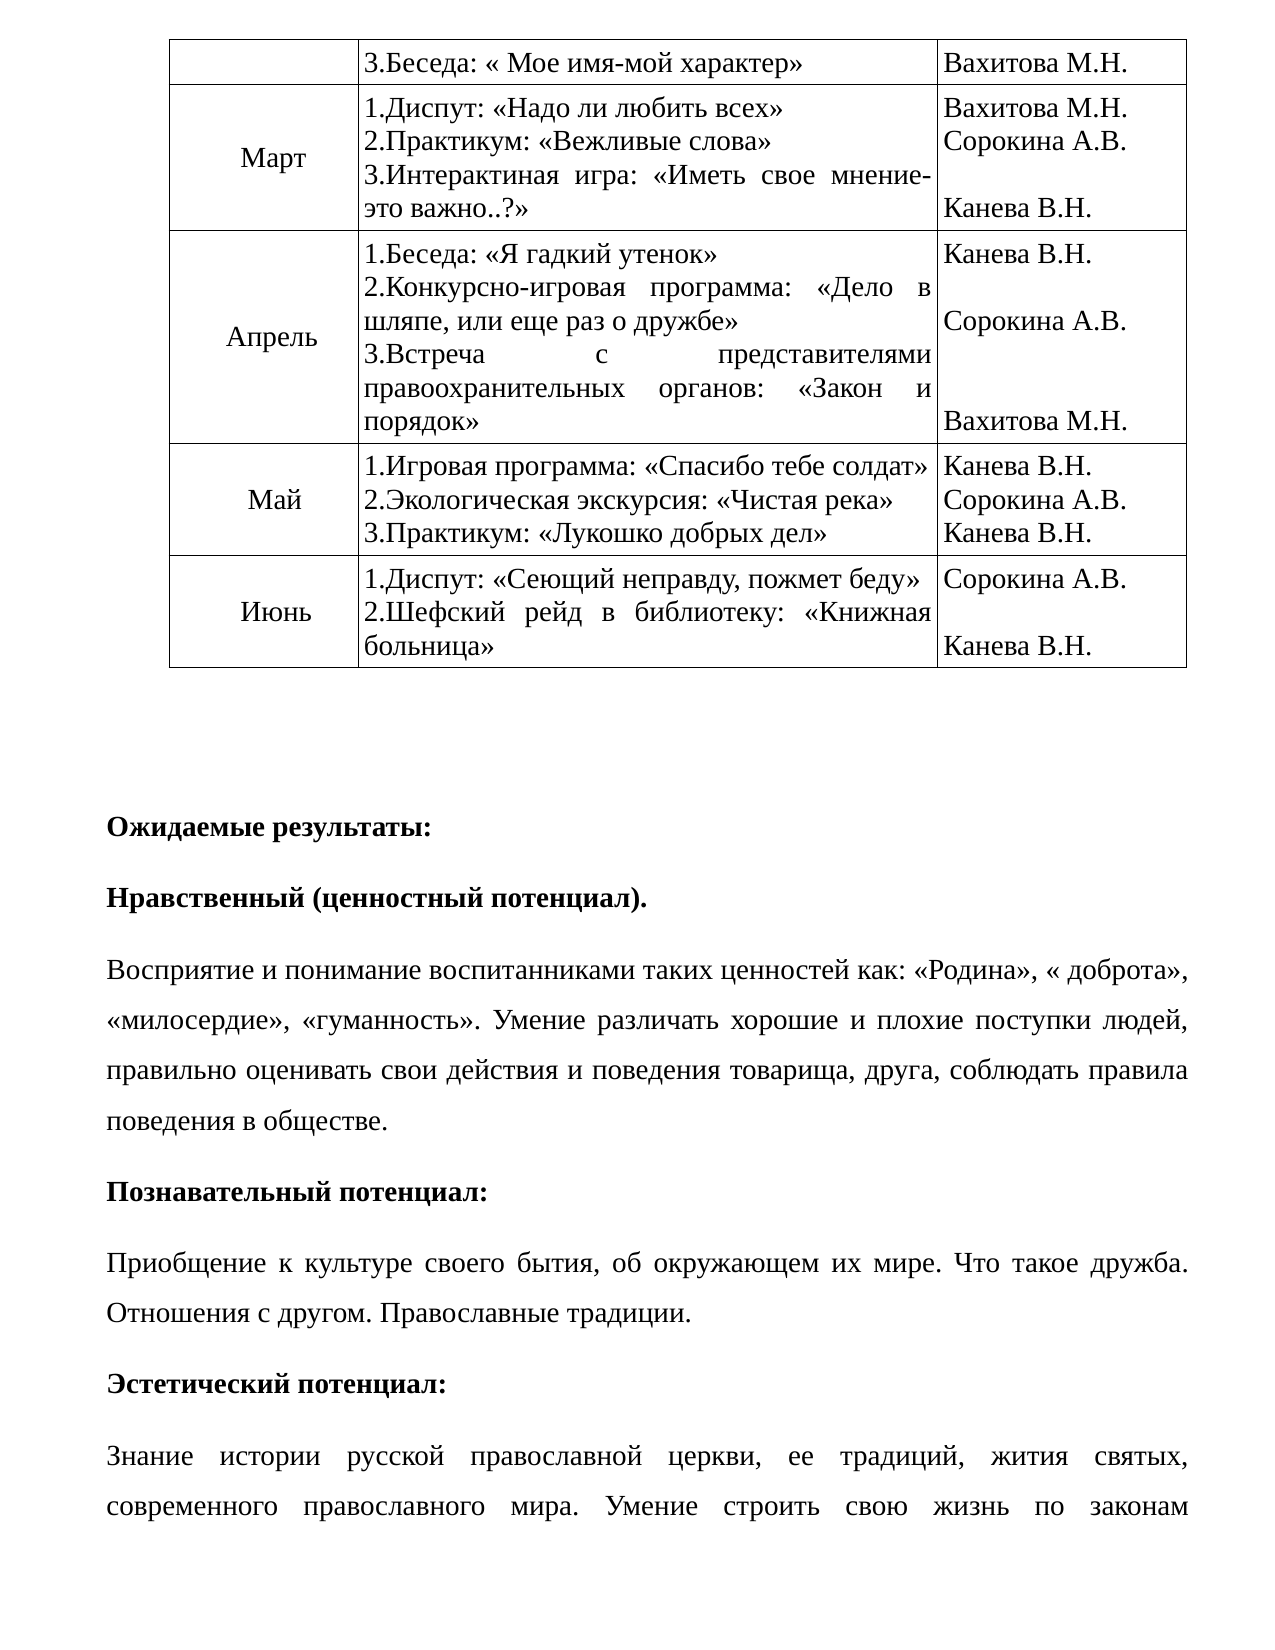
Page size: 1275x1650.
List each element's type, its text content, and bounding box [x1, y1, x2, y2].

text Познавательный потенциал: [106, 1174, 1189, 1207]
table_cell 1.Диспут: «Надо ли любить всех» 2.Практикум: «Вежливые слова» 3.Интерактиная игра: «Иметь свое мнение-это важно..?» [359, 85, 937, 230]
text Знание истории русской православной церкви, ее традиций, жития святых, современного православного мира. Умение строить свою жизнь по законам [106, 1438, 1189, 1521]
table_cell Март [170, 85, 358, 230]
table_cell Сорокина А.В. Канева В.Н. [938, 556, 1186, 667]
text Приобщение к культуре своего бытия, об окружающем их мире. Что такое дружба. Отношения с другом. Православные традиции. [106, 1245, 1189, 1329]
text Эстетический потенциал: [106, 1366, 1189, 1400]
table_cell Июнь [170, 556, 358, 667]
table_cell 1.Диспут: «Сеющий неправду, пожмет беду» 2.Шефский рейд в библиотеку: «Книжная больница» [359, 556, 937, 667]
table_cell Май [170, 444, 358, 555]
text Ожидаемые результаты: [106, 809, 1189, 843]
table_cell Канева В.Н. Сорокина А.В. Канева В.Н. [938, 444, 1186, 555]
table_cell 1.Игровая программа: «Спасибо тебе солдат» 2.Экологическая экскурсия: «Чистая река» 3.Практикум: «Лукошко добрых дел» [359, 444, 937, 555]
table_cell Вахитова М.Н. [938, 40, 1186, 84]
text Восприятие и понимание воспитанниками таких ценностей как: «Родина», « доброта», «милосердие», «гуманность». Умение различать хорошие и плохие поступки людей, правильно оценивать свои действия и поведения товарища, друга, соблюдать правила поведения в обществе. [106, 952, 1189, 1136]
table_cell 1.Беседа: «Я гадкий утенок» 2.Конкурсно-игровая программа: «Дело в шляпе, или еще раз о дружбе» 3.Встреча с представителями правоохранительных органов: «Закон и порядок» [359, 231, 937, 443]
table_cell Апрель [170, 231, 358, 443]
table_cell Вахитова М.Н. Сорокина А.В. Канева В.Н. [938, 85, 1186, 230]
table_cell 3.Беседа: « Мое имя-мой характер» [359, 40, 937, 84]
table_cell Канева В.Н. Сорокина А.В. Вахитова М.Н. [938, 231, 1186, 443]
text Нравственный (ценностный потенциал). [106, 881, 1189, 914]
table_cell [170, 40, 358, 84]
